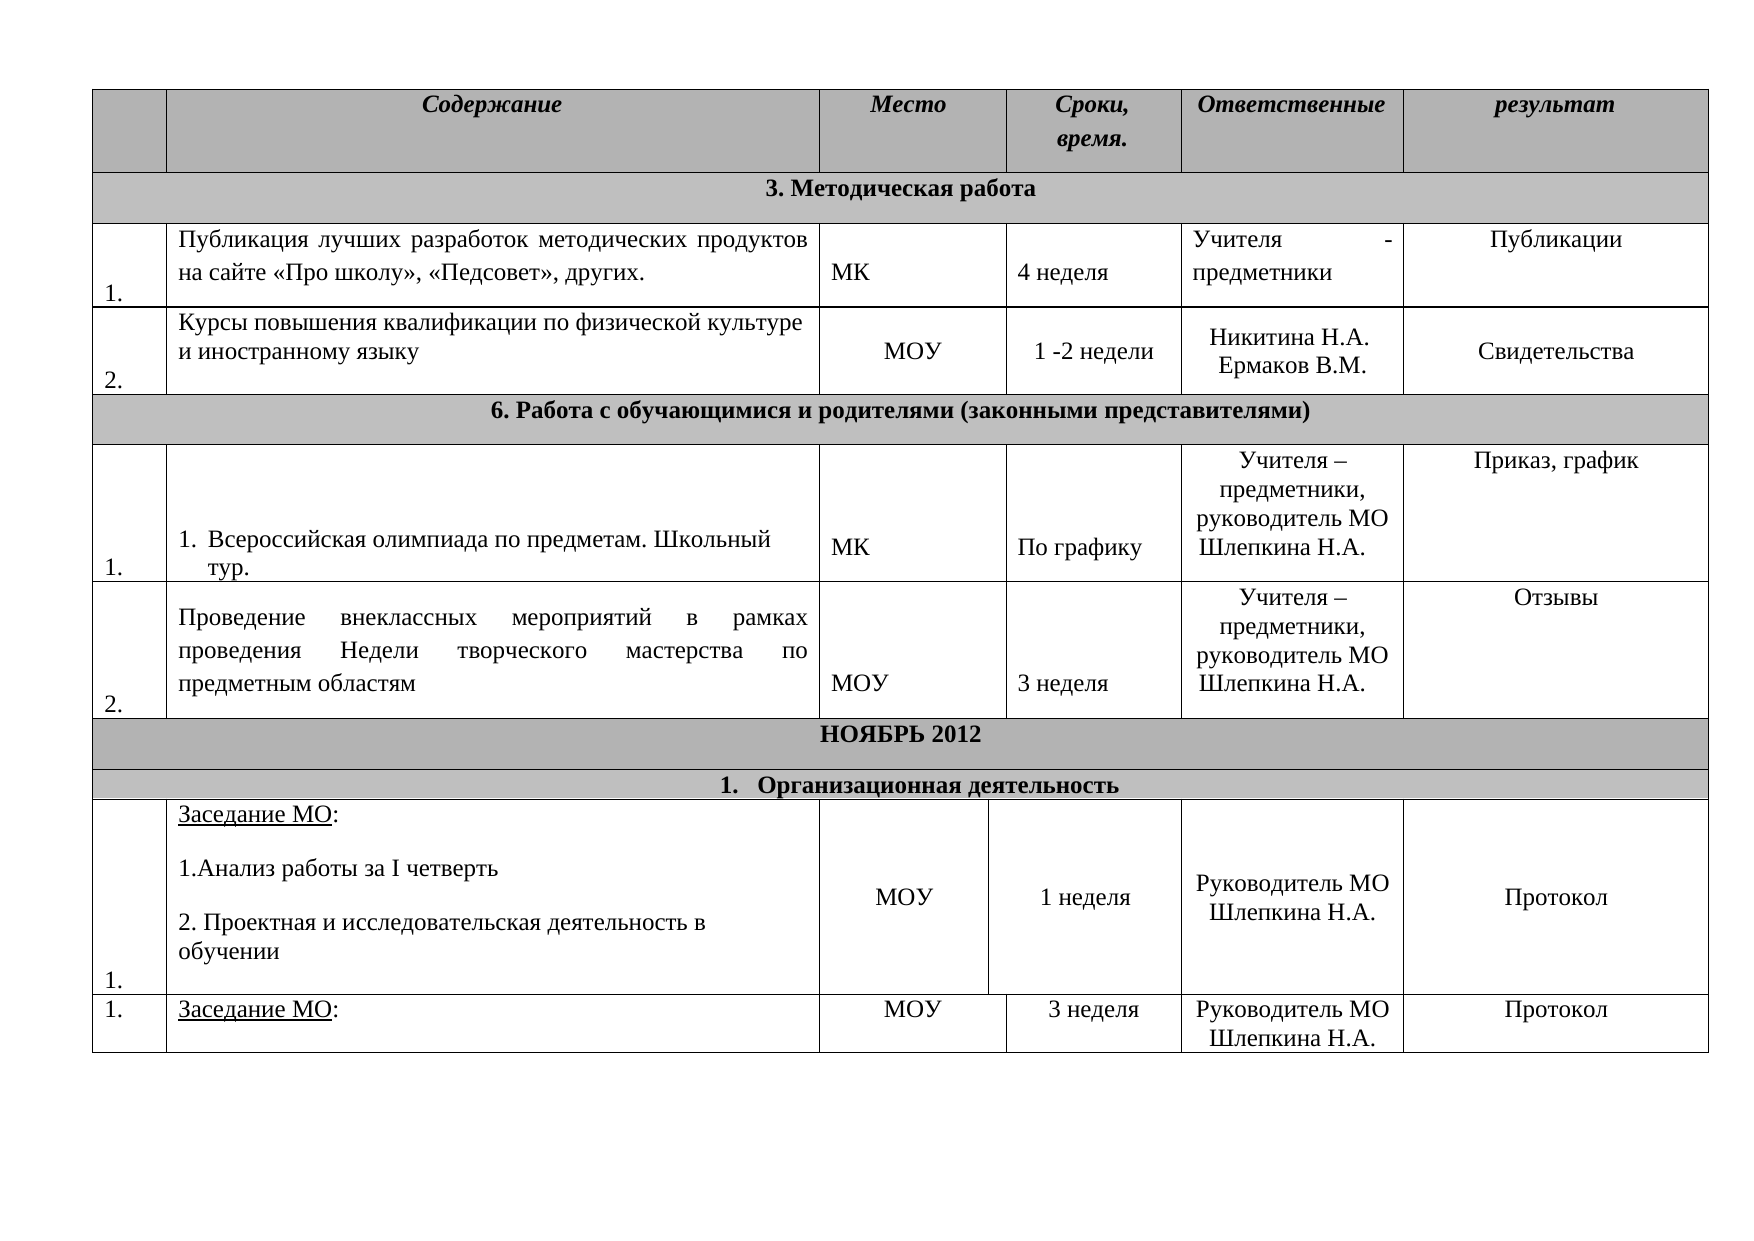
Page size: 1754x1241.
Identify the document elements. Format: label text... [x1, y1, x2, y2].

table_cell 2. [93, 308, 166, 394]
table_cell Отзывы [1404, 582, 1708, 718]
table_cell Учителя – предметники, руководитель МО Шлепкина Н.А. [1182, 445, 1403, 581]
table_cell Всероссийская олимпиада по предметам. Школьный тур. [167, 445, 819, 581]
table_cell НОЯБРЬ 2012 [93, 719, 1708, 769]
table_header результат [1404, 90, 1708, 172]
table_cell Учителя – предметники, руководитель МО Шлепкина Н.А. [1182, 582, 1403, 718]
table_cell 1. [93, 800, 166, 993]
table_cell Руководитель МО Шлепкина Н.А. [1182, 995, 1403, 1052]
table_cell По графику [1007, 445, 1181, 581]
table_cell 1. [93, 995, 166, 1052]
table_cell 1 неделя [989, 800, 1181, 993]
table_cell 3 неделя [1007, 582, 1181, 718]
table_cell МОУ [820, 582, 1006, 718]
table_cell 3 неделя [1007, 995, 1181, 1052]
table_cell Свидетельства [1404, 308, 1708, 394]
table_cell Курсы повышения квалификации по физической культуре и иностранному языку [167, 308, 819, 394]
table_cell 2. [93, 582, 166, 718]
table_cell Заседание МО: [167, 995, 819, 1052]
table_cell Проведение внеклассных мероприятий в рамках проведения Недели творческого мастерства по предметным областям [167, 582, 819, 718]
table_cell МОУ [820, 995, 1006, 1052]
table_cell Никитина Н.А. Ермаков В.М. [1182, 308, 1403, 394]
table_cell Публикации [1404, 224, 1708, 306]
table_cell 1. [93, 445, 166, 581]
table_header Сроки, время. [1007, 90, 1181, 172]
table_cell Протокол [1404, 800, 1708, 993]
table_header [93, 90, 166, 172]
table_header Ответственные [1182, 90, 1403, 172]
table_cell Руководитель МО Шлепкина Н.А. [1182, 800, 1403, 993]
table_cell 1. [93, 224, 166, 306]
table_header Место [820, 90, 1006, 172]
table_cell 1 -2 недели [1007, 308, 1181, 394]
table_cell Организационная деятельность [93, 770, 1708, 798]
table_cell Заседание МО: 1.Анализ работы за I четверть 2. Проектная и исследовательская деятельность в обучении [167, 800, 819, 993]
table_cell Приказ, график [1404, 445, 1708, 581]
table_cell МК [820, 445, 1006, 581]
table_cell Публикация лучших разработок методических продуктов на сайте «Про школу», «Педсовет», других. [167, 224, 819, 306]
table_cell 3. Методическая работа [93, 173, 1708, 223]
table_cell МОУ [820, 800, 988, 993]
table_header Содержание [167, 90, 819, 172]
table_cell МК [820, 224, 1006, 306]
table_cell Протокол [1404, 995, 1708, 1052]
table_cell 6. Работа с обучающимися и родителями (законными представителями) [93, 395, 1708, 444]
table_cell МОУ [820, 308, 1006, 394]
table_cell 4 неделя [1007, 224, 1181, 306]
table_cell Учителя - предметники [1182, 224, 1403, 306]
